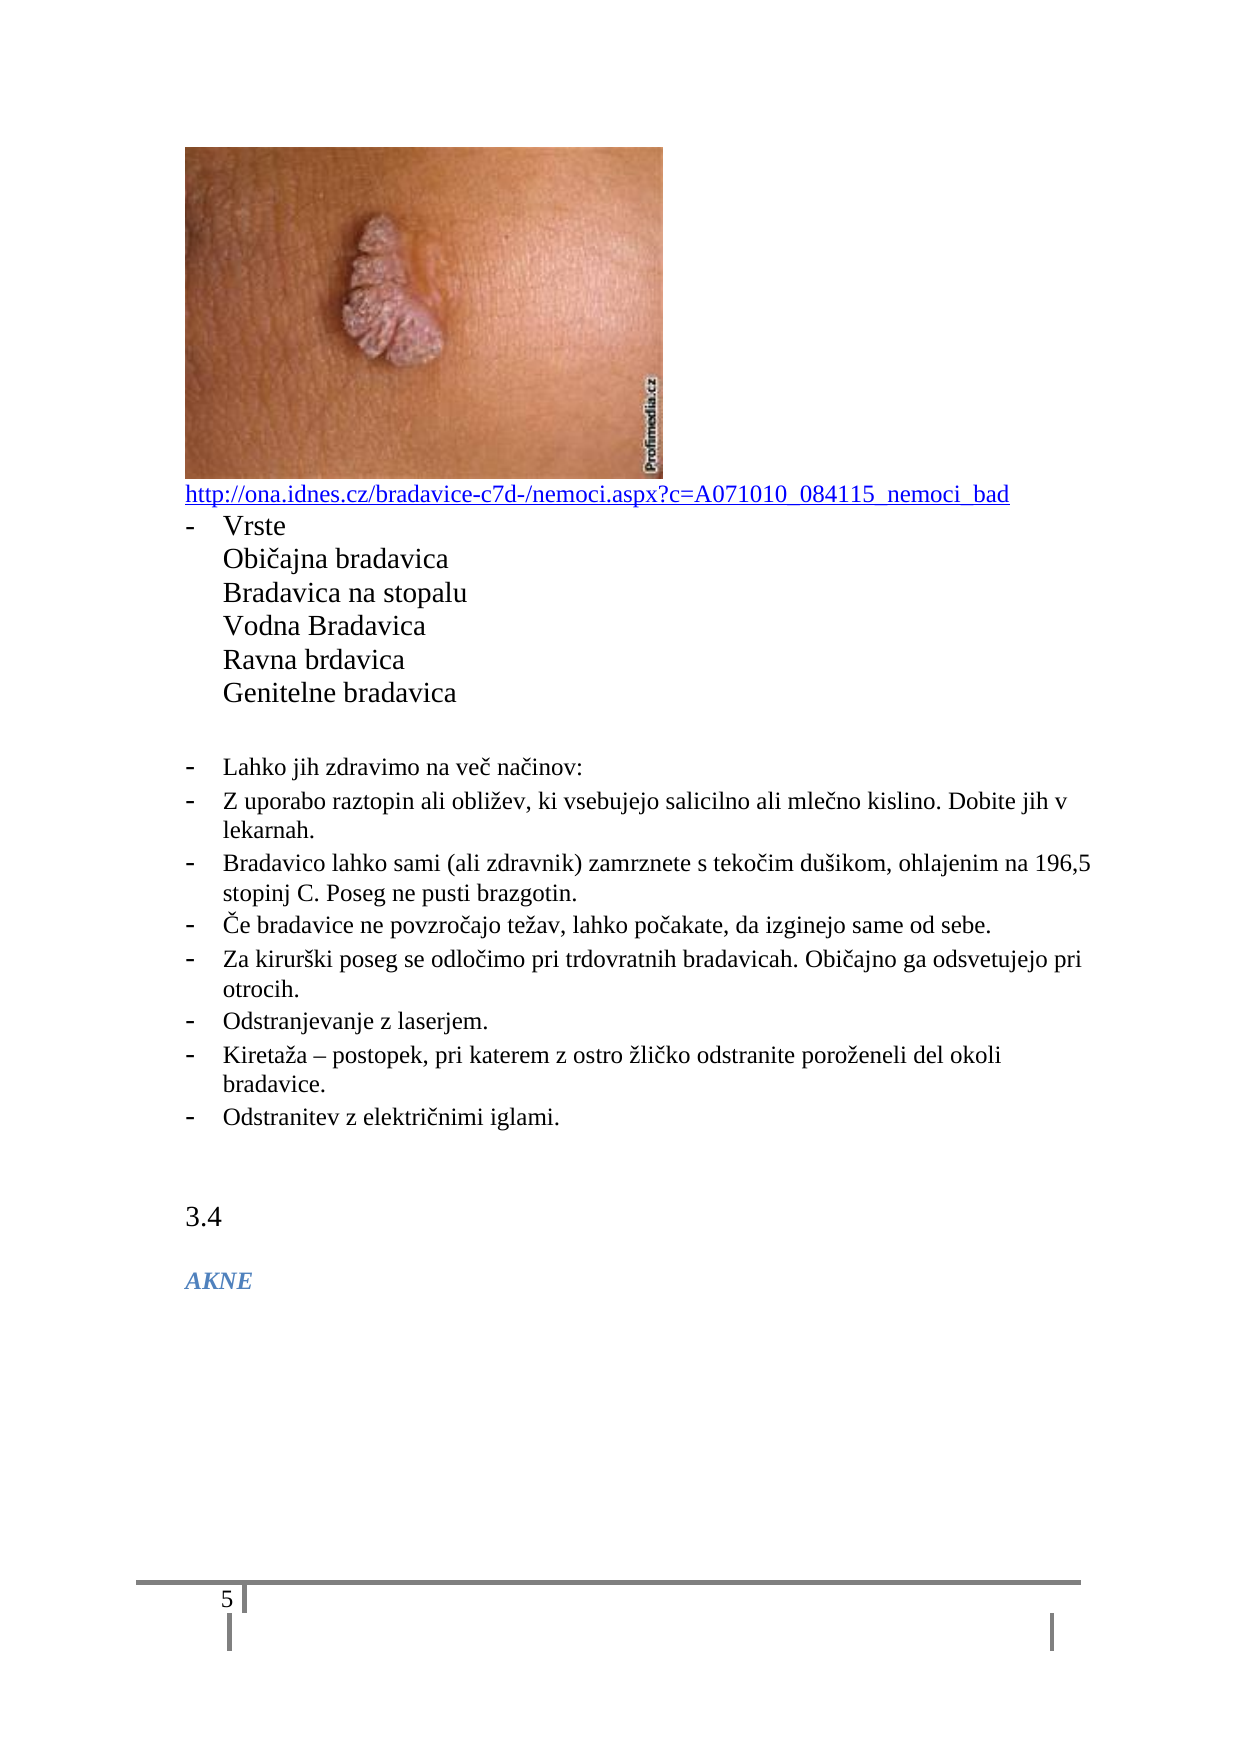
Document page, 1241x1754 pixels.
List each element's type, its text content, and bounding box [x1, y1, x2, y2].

list Bradavico lahko sami (ali zdravnik) zamrznete s tekočim dušikom, ohlajenim na 196,5 stopinj C. Poseg ne pusti brazgotin. [185, 844, 1093, 907]
text AKNE [185, 1266, 1093, 1295]
text 3.4 [185, 1199, 1093, 1232]
list Kiretaža – postopek, pri katerem z ostro žličko odstranite poroženeli del okoli bradavice. [185, 1036, 1093, 1098]
picture [185, 147, 663, 479]
text Bradavica na stopalu [223, 575, 1093, 608]
list Odstranitev z električnimi iglami. [185, 1098, 1093, 1132]
text Običajna bradavica [223, 541, 1093, 575]
list Z uporabo raztopin ali obližev, ki vsebujejo salicilno ali mlečno kislino. Dobite jih v lekarnah. [185, 782, 1093, 844]
text Genitelne bradavica [223, 675, 1093, 709]
list Če bradavice ne povzročajo težav, lahko počakate, da izginejo same od sebe. [185, 907, 1093, 940]
list Za kirurški poseg se odločimo pri trdovratnih bradavicah. Običajno ga odsvetujejo pri otrocih. [185, 940, 1093, 1002]
text Vodna Bradavica [223, 608, 1093, 642]
list Vrste [185, 508, 1093, 541]
list Odstranjevanje z laserjem. [185, 1002, 1093, 1036]
text Ravna brdavica [223, 642, 1093, 675]
text http://ona.idnes.cz/bradavice-c7d-/nemoci.aspx?c=A071010_084115_nemoci_bad [185, 479, 1093, 508]
list Lahko jih zdravimo na več načinov: [185, 748, 1093, 782]
